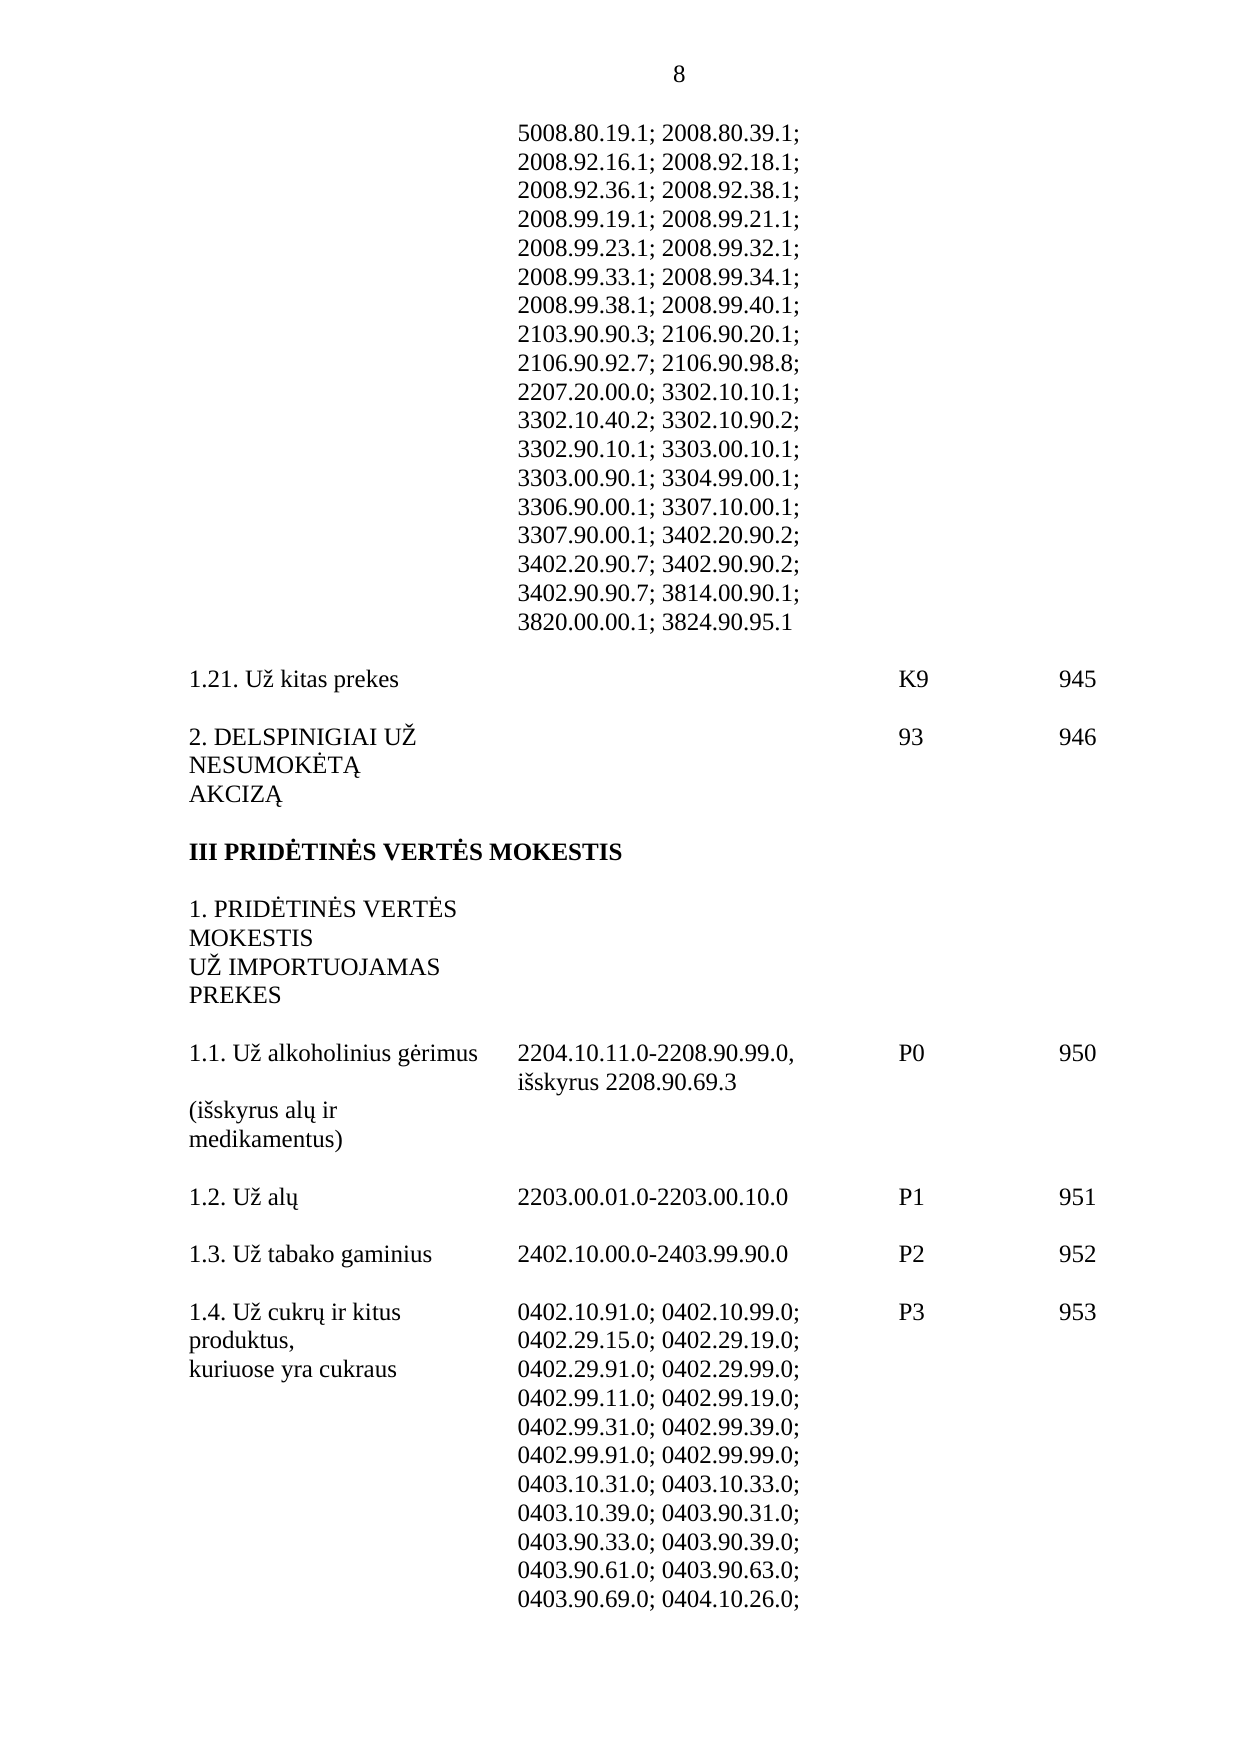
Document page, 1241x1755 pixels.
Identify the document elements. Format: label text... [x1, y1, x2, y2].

table_cell [506, 894, 887, 952]
table_cell akcizą [177, 779, 506, 808]
table_cell [1048, 319, 1181, 377]
table_cell [177, 866, 506, 894]
table_cell [1048, 1354, 1181, 1412]
table_cell [887, 866, 1048, 894]
table_cell 945 [1048, 664, 1181, 693]
table_cell 2203.00.01.0-2203.00.10.0 [506, 1182, 887, 1211]
table_cell [177, 1211, 506, 1239]
table_cell 0403.90.69.0; 0404.10.26.0; [506, 1584, 887, 1613]
table_cell [1048, 1211, 1181, 1239]
table_cell [1048, 636, 1181, 664]
table_cell 2008.99.33.1; 2008.99.34.1; 2008.99.38.1; 2008.99.40.1; [506, 262, 887, 319]
table_cell [887, 1268, 1048, 1297]
table_cell [1048, 549, 1181, 607]
table_cell [1048, 1412, 1181, 1469]
table_cell [1048, 808, 1181, 837]
table_cell 0402.99.31.0; 0402.99.39.0; 0402.99.91.0; 0402.99.99.0; [506, 1412, 887, 1469]
table_cell 2008.99.19.1; 2008.99.21.1; 2008.99.23.1; 2008.99.32.1; [506, 204, 887, 262]
table_cell III PRIDĖTINĖS VERTĖS MOKESTIS [177, 837, 1181, 866]
table_cell K9 [887, 664, 1048, 693]
table_cell [177, 262, 506, 319]
table_cell [506, 1009, 887, 1038]
table_cell [887, 1009, 1048, 1038]
table_cell 950 [1048, 1038, 1181, 1096]
table_cell [177, 434, 506, 492]
table_cell [1048, 894, 1181, 952]
table_cell [1048, 262, 1181, 319]
table_cell [177, 1584, 506, 1613]
table_cell [1048, 377, 1181, 434]
table_cell [506, 693, 887, 722]
table_cell [887, 1354, 1048, 1412]
table_cell [1048, 1096, 1181, 1153]
table_cell 2204.10.11.0-2208.90.99.0, išskyrus 2208.90.69.3 [506, 1038, 887, 1096]
table_cell P0 [887, 1038, 1048, 1096]
table_cell [177, 1009, 506, 1038]
table_cell [506, 1211, 887, 1239]
table_cell [177, 204, 506, 262]
table_cell [887, 377, 1048, 434]
table_cell [887, 808, 1048, 837]
table_cell [887, 492, 1048, 549]
table_cell [887, 319, 1048, 377]
table_cell [1048, 607, 1181, 636]
table_cell 952 [1048, 1239, 1181, 1268]
table_cell [887, 1096, 1048, 1153]
table_cell [887, 1469, 1048, 1527]
table_cell [1048, 866, 1181, 894]
table_cell 3820.00.00.1; 3824.90.95.1 [506, 607, 887, 636]
table_cell [506, 779, 887, 808]
table_cell [177, 693, 506, 722]
table_cell 93 [887, 722, 1048, 779]
table_cell P3 [887, 1297, 1048, 1354]
table_cell [887, 1412, 1048, 1469]
table_cell [1048, 693, 1181, 722]
table_cell [887, 894, 1048, 952]
table_cell [177, 319, 506, 377]
table_cell [506, 664, 887, 693]
table_cell [1048, 434, 1181, 492]
table_cell [887, 779, 1048, 808]
table_cell [177, 1469, 506, 1527]
table_cell 1.4. Už cukrų ir kitus produktus, [177, 1297, 506, 1354]
table_cell [506, 1096, 887, 1153]
table_cell 1.2. Už alų [177, 1182, 506, 1211]
table_cell 953 [1048, 1297, 1181, 1354]
table_cell [887, 1584, 1048, 1613]
table_cell [506, 636, 887, 664]
table_cell 5008.80.19.1; 2008.80.39.1; [506, 118, 887, 147]
table_cell [177, 549, 506, 607]
table_cell [177, 1153, 506, 1182]
table_cell 0403.10.31.0; 0403.10.33.0; 0403.10.39.0; 0403.90.31.0; [506, 1469, 887, 1527]
table_cell 1.3. Už tabako gaminius [177, 1239, 506, 1268]
table_cell [887, 1527, 1048, 1584]
table_cell [506, 952, 887, 1009]
table_cell 2207.20.00.0; 3302.10.10.1; 3302.10.40.2; 3302.10.90.2; [506, 377, 887, 434]
table_cell [177, 377, 506, 434]
table_cell [1048, 204, 1181, 262]
table_cell 0403.90.33.0; 0403.90.39.0; 0403.90.61.0; 0403.90.63.0; [506, 1527, 887, 1584]
table_cell [887, 549, 1048, 607]
table_cell [177, 808, 506, 837]
table_cell 1.21. Už kitas prekes [177, 664, 506, 693]
table_cell [887, 1153, 1048, 1182]
table_cell [887, 147, 1048, 204]
table_cell [506, 722, 887, 779]
table_cell [177, 147, 506, 204]
table_cell 3402.20.90.7; 3402.90.90.2; 3402.90.90.7; 3814.00.90.1; [506, 549, 887, 607]
table_cell [1048, 1153, 1181, 1182]
table_cell [1048, 779, 1181, 808]
table_cell P1 [887, 1182, 1048, 1211]
table_cell [1048, 1469, 1181, 1527]
table_cell (išskyrus alų ir medikamentus) [177, 1096, 506, 1153]
table_cell 3306.90.00.1; 3307.10.00.1; 3307.90.00.1; 3402.20.90.2; [506, 492, 887, 549]
table_cell [177, 1268, 506, 1297]
table_cell [177, 118, 506, 147]
table_cell [887, 262, 1048, 319]
table_cell [506, 866, 887, 894]
table_cell 0402.29.91.0; 0402.29.99.0; 0402.99.11.0; 0402.99.19.0; [506, 1354, 887, 1412]
table_cell [177, 492, 506, 549]
table_cell [506, 1268, 887, 1297]
table_cell [1048, 952, 1181, 1009]
table_cell 2. Delspinigiai už nesumokėtą [177, 722, 506, 779]
table_cell [177, 1412, 506, 1469]
table_cell [1048, 118, 1181, 147]
table_cell 951 [1048, 1182, 1181, 1211]
table_cell [1048, 1009, 1181, 1038]
table_cell [887, 204, 1048, 262]
table_cell 1.1. Už alkoholinius gėrimus [177, 1038, 506, 1096]
table_cell [177, 1527, 506, 1584]
table_cell [1048, 1268, 1181, 1297]
table_cell kuriuose yra cukraus [177, 1354, 506, 1412]
table_cell [506, 808, 887, 837]
table_cell UŽ IMPORTUOJAMAS PREKES [177, 952, 506, 1009]
table_cell P2 [887, 1239, 1048, 1268]
table_cell [887, 952, 1048, 1009]
table_cell [506, 1153, 887, 1182]
table_cell 2103.90.90.3; 2106.90.20.1; 2106.90.92.7; 2106.90.98.8; [506, 319, 887, 377]
table_cell [887, 607, 1048, 636]
table_cell 1. PRIDĖTINĖS VERTĖS MOKESTIS [177, 894, 506, 952]
table_cell 2008.92.16.1; 2008.92.18.1; 2008.92.36.1; 2008.92.38.1; [506, 147, 887, 204]
table_cell [887, 1211, 1048, 1239]
table_cell [1048, 1584, 1181, 1613]
table_cell [1048, 1527, 1181, 1584]
table_cell 2402.10.00.0-2403.99.90.0 [506, 1239, 887, 1268]
table_cell [887, 434, 1048, 492]
table_cell [887, 118, 1048, 147]
table_cell [887, 693, 1048, 722]
table_cell [177, 607, 506, 636]
table_cell [1048, 147, 1181, 204]
table_cell 3302.90.10.1; 3303.00.10.1; 3303.00.90.1; 3304.99.00.1; [506, 434, 887, 492]
table_cell 0402.10.91.0; 0402.10.99.0; 0402.29.15.0; 0402.29.19.0; [506, 1297, 887, 1354]
table_cell [1048, 492, 1181, 549]
table_cell [177, 636, 506, 664]
table_cell 946 [1048, 722, 1181, 779]
table_cell [887, 636, 1048, 664]
